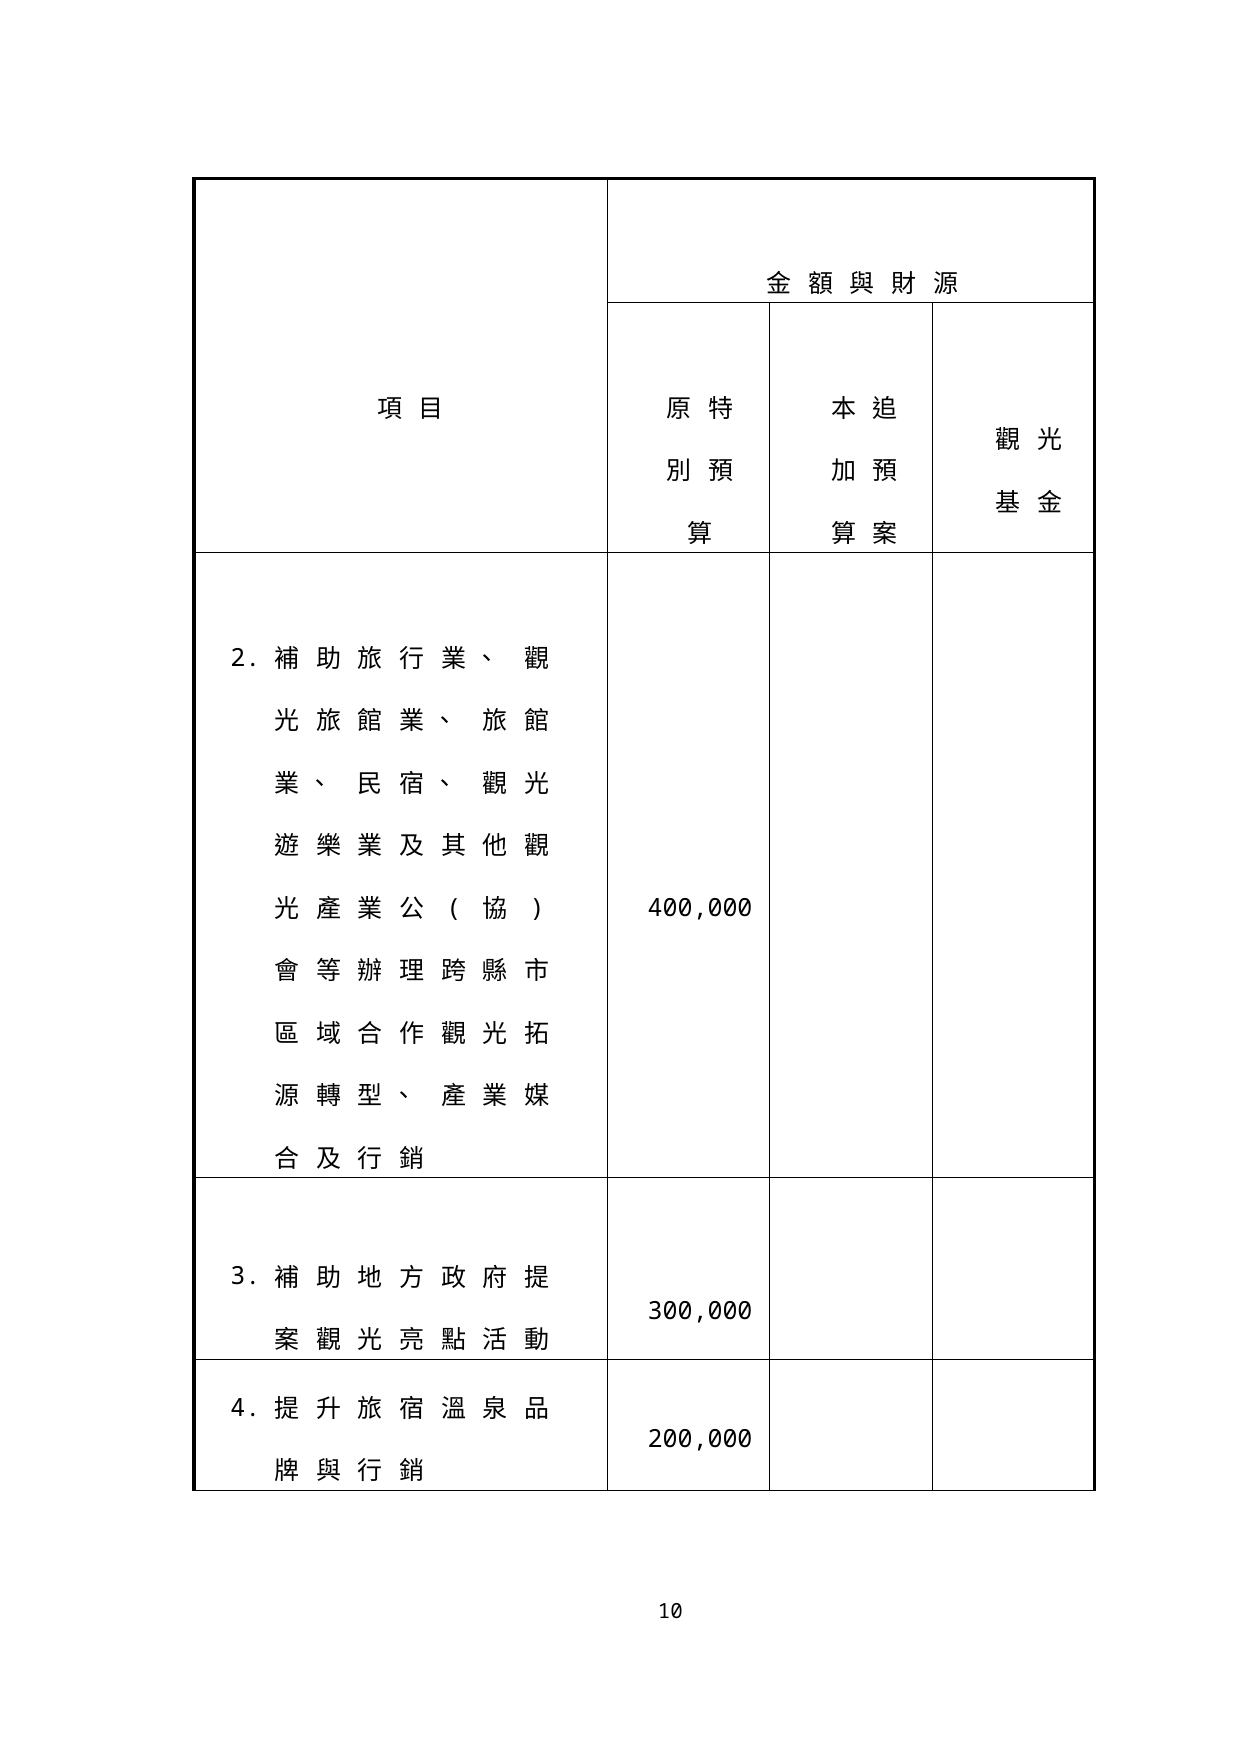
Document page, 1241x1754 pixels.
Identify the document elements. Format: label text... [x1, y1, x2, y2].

table_cell 400,000 [608, 553, 769, 1177]
table_cell [933, 1360, 1093, 1490]
table_cell [770, 553, 932, 1177]
table_cell 原特別預算 [608, 303, 769, 552]
table_cell [770, 1178, 932, 1358]
table_cell [933, 553, 1093, 1177]
table_header 金額與財源 [608, 180, 1093, 302]
table_cell 3.補助地方政府提案觀光亮點活動 [196, 1178, 607, 1358]
table_cell 300,000 [608, 1178, 769, 1358]
table_cell [770, 1360, 932, 1490]
table_cell 4.提升旅宿溫泉品牌與行銷 [196, 1360, 607, 1490]
table_cell 2.補助旅行業、觀光旅館業、旅館業、民宿、觀光遊樂業及其他觀光產業公(協)會等辦理跨縣市區域合作觀光拓源轉型、產業媒合及行銷 [196, 553, 607, 1177]
table_cell [933, 1178, 1093, 1358]
table_header 項目 [196, 180, 607, 552]
table_cell 觀光基金 [933, 303, 1093, 552]
table_cell 本追加預算案 [770, 303, 932, 552]
table_cell 200,000 [608, 1360, 769, 1490]
